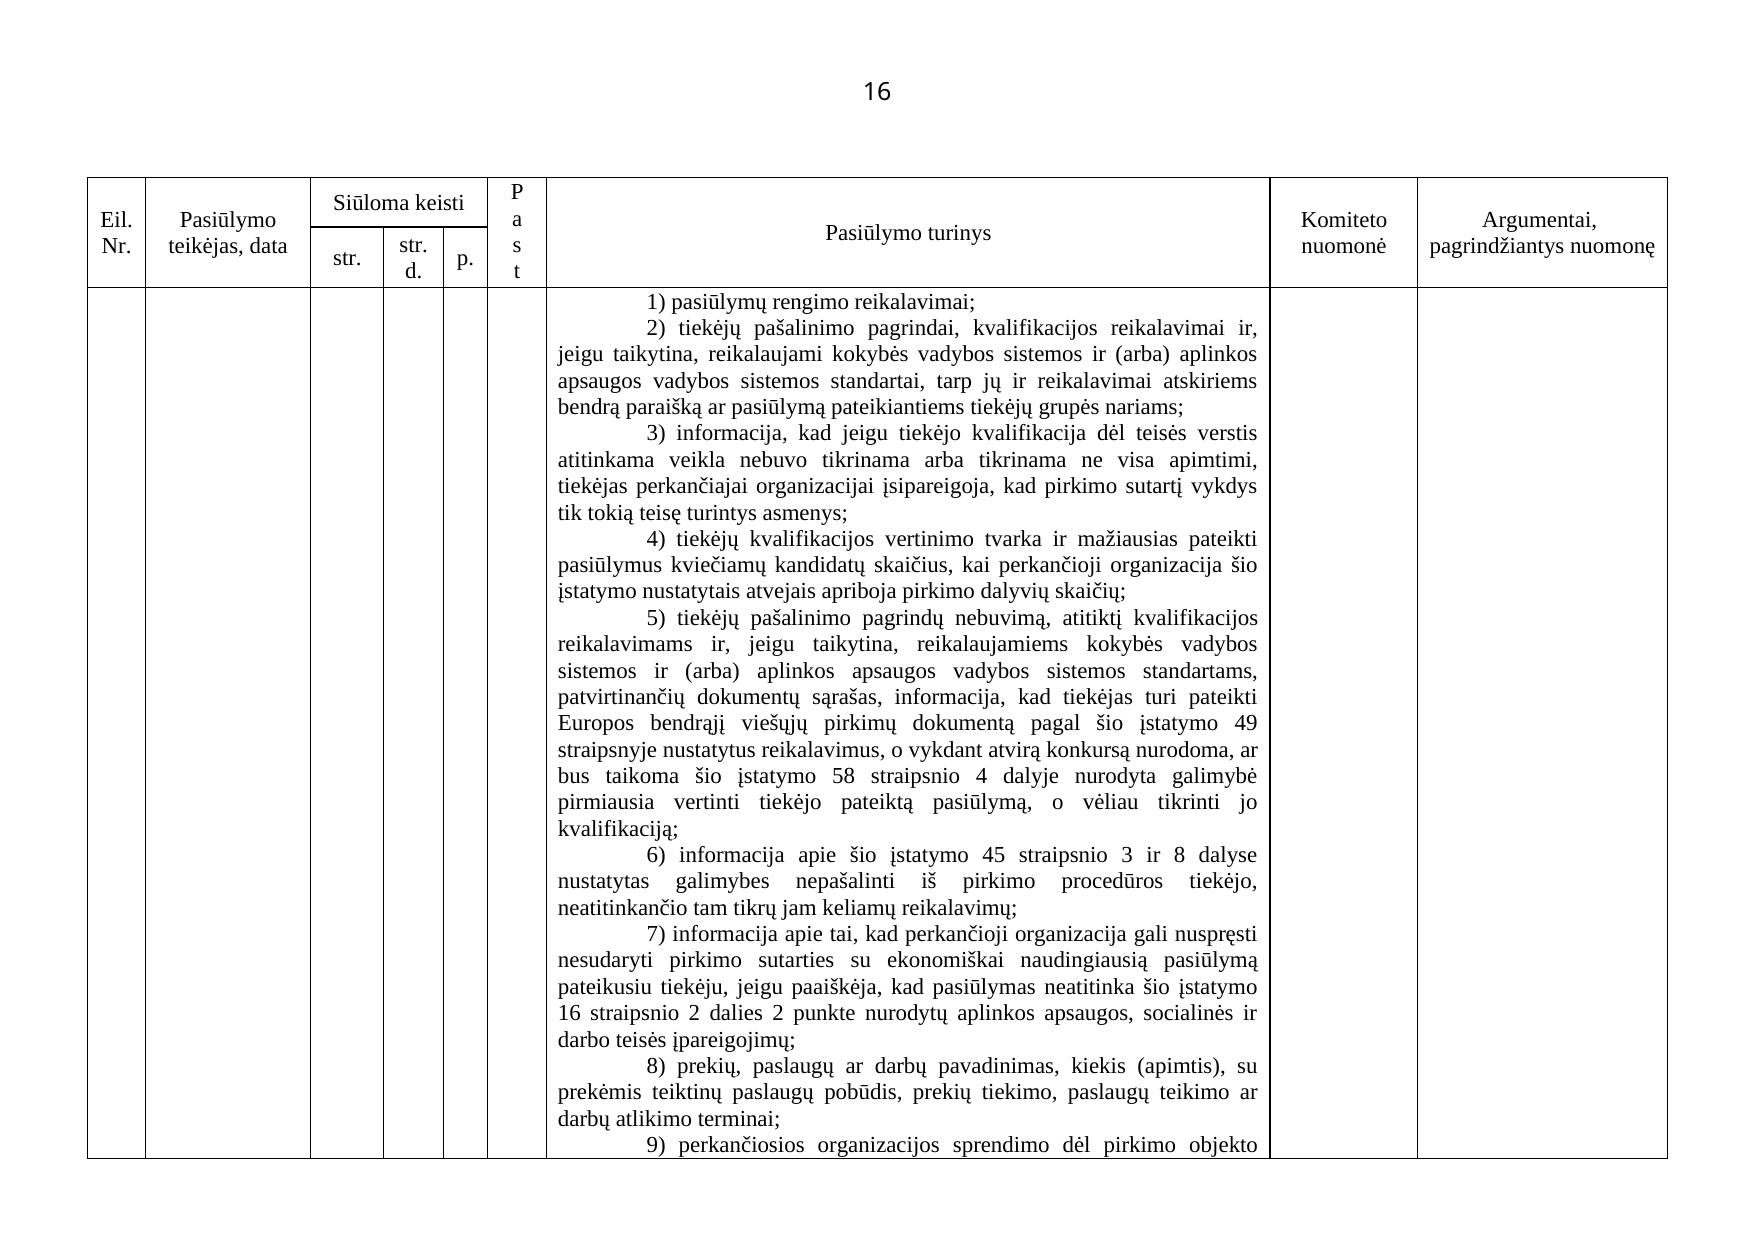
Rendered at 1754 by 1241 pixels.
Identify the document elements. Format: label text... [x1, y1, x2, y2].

table_cell [1418, 288, 1667, 1157]
table_cell 1) pasiūlymų rengimo reikalavimai; 2) tiekėjų pašalinimo pagrindai, kvalifikacijos reikalavimai ir, jeigu taikytina, reikalaujami kokybės vadybos sistemos ir (arba) aplinkos apsaugos vadybos sistemos standartai, tarp jų ir reikalavimai atskiriems bendrą paraišką ar pasiūlymą pateikiantiems tiekėjų grupės nariams; 3) informacija, kad jeigu tiekėjo kvalifikacija dėl teisės verstis atitinkama veikla nebuvo tikrinama arba tikrinama ne visa apimtimi, tiekėjas perkančiajai organizacijai įsipareigoja, kad pirkimo sutartį vykdys tik tokią teisę turintys asmenys; 4) tiekėjų kvalifikacijos vertinimo tvarka ir mažiausias pateikti pasiūlymus kviečiamų kandidatų skaičius, kai perkančioji organizacija šio įstatymo nustatytais atvejais apriboja pirkimo dalyvių skaičių; 5) tiekėjų pašalinimo pagrindų nebuvimą, atitiktį kvalifikacijos reikalavimams ir, jeigu taikytina, reikalaujamiems kokybės vadybos sistemos ir (arba) aplinkos apsaugos vadybos sistemos standartams, patvirtinančių dokumentų sąrašas, informacija, kad tiekėjas turi pateikti Europos bendrąjį viešųjų pirkimų dokumentą pagal šio įstatymo 49 straipsnyje nustatytus reikalavimus, o vykdant atvirą konkursą nurodoma, ar bus taikoma šio įstatymo 58 straipsnio 4 dalyje nurodyta galimybė pirmiausia vertinti tiekėjo pateiktą pasiūlymą, o vėliau tikrinti jo kvalifikaciją; 6) informacija apie šio įstatymo 45 straipsnio 3 ir 8 dalyse nustatytas galimybes nepašalinti iš pirkimo procedūros tiekėjo, neatitinkančio tam tikrų jam keliamų reikalavimų; 7) informacija apie tai, kad perkančioji organizacija gali nuspręsti nesudaryti pirkimo sutarties su ekonomiškai naudingiausią pasiūlymą pateikusiu tiekėju, jeigu paaiškėja, kad pasiūlymas neatitinka šio įstatymo 16 straipsnio 2 dalies 2 punkte nurodytų aplinkos apsaugos, socialinės ir darbo teisės įpareigojimų; 8) prekių, paslaugų ar darbų pavadinimas, kiekis (apimtis), su prekėmis teiktinų paslaugų pobūdis, prekių tiekimo, paslaugų teikimo ar darbų atlikimo terminai; 9) perkančiosios organizacijos sprendimo dėl pirkimo objekto [547, 288, 1269, 1157]
table_cell [488, 288, 546, 1157]
table_cell [311, 288, 383, 1157]
table_cell [384, 288, 443, 1157]
table_header Eil. Nr. [88, 178, 145, 287]
table_cell str. d. [384, 228, 443, 287]
table_header Siūloma keisti [311, 178, 487, 226]
table_cell [1271, 288, 1417, 1157]
table_header Argumentai, pagrindžiantys nuomonę [1418, 178, 1667, 287]
table_cell [88, 288, 145, 1157]
table_cell [444, 288, 487, 1157]
table_cell str. [311, 228, 383, 287]
table_header Pasiūlymo teikėjas, data [146, 178, 310, 287]
table_cell p. [444, 228, 487, 287]
table_cell [146, 288, 310, 1157]
table_header Pastabos [488, 178, 546, 287]
table_header Pasiūlymo turinys [547, 178, 1269, 287]
table_header Komiteto nuomonė [1271, 178, 1417, 287]
